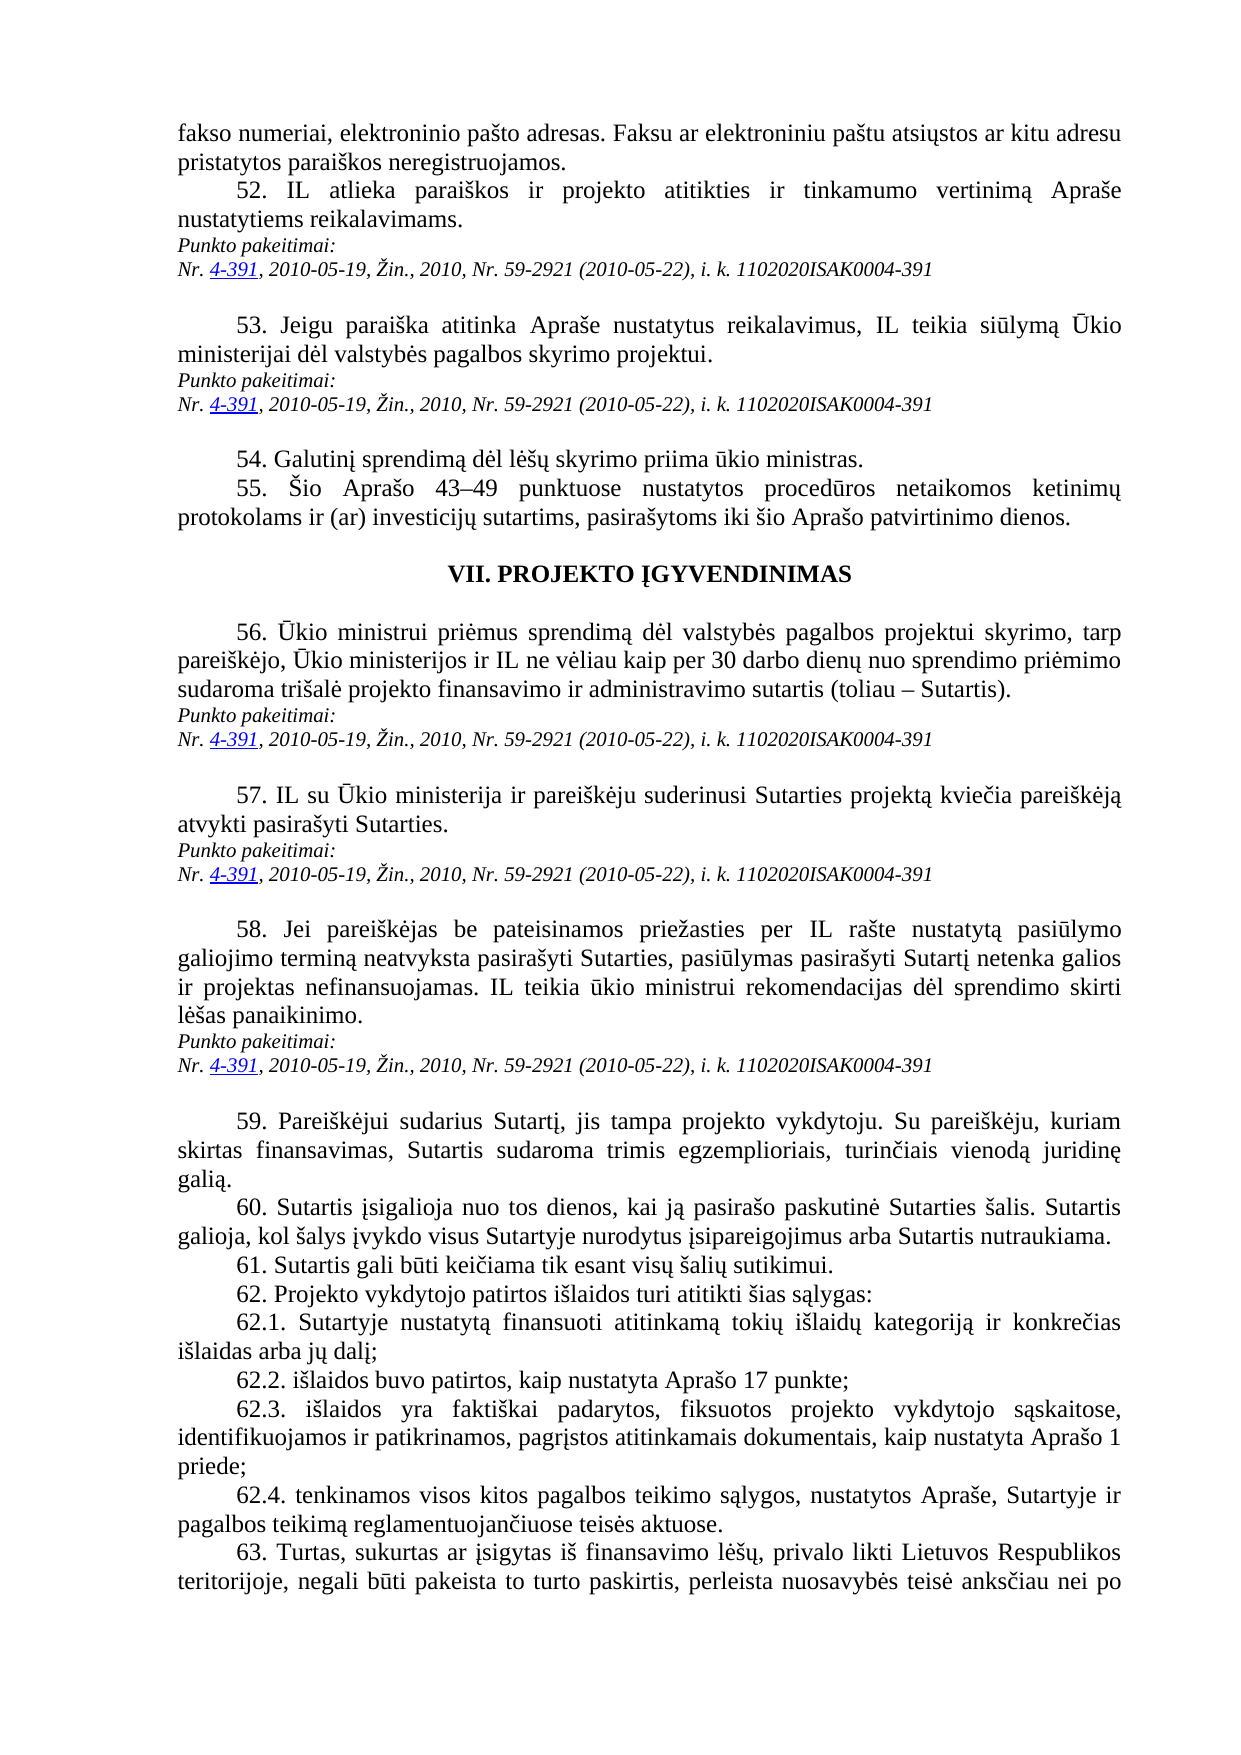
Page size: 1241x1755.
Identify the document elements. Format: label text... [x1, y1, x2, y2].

text Punkto pakeitimai: [177, 1029, 1122, 1053]
text 59. Pareiškėjui sudarius Sutartį, jis tampa projekto vykdytoju. Su pareiškėju, kuriam skirtas finansavimas, Sutartis sudaroma trimis egzemplioriais, turinčiais vienodą juridinę galią. [177, 1106, 1122, 1192]
text 54. Galutinį sprendimą dėl lėšų skyrimo priima ūkio ministras. [177, 444, 1122, 473]
text Nr. 4-391, 2010-05-19, Žin., 2010, Nr. 59-2921 (2010-05-22), i. k. 1102020ISAK0004-391 [177, 257, 1122, 281]
text 60. Sutartis įsigalioja nuo tos dienos, kai ją pasirašo paskutinė Sutarties šalis. Sutartis galioja, kol šalys įvykdo visus Sutartyje nurodytus įsipareigojimus arba Sutartis nutraukiama. [177, 1192, 1122, 1250]
text 62. Projekto vykdytojo patirtos išlaidos turi atitikti šias sąlygas: [177, 1279, 1122, 1307]
text fakso numeriai, elektroninio pašto adresas. Faksu ar elektroniniu paštu atsiųstos ar kitu adresu pristatytos paraiškos neregistruojamos. [177, 118, 1122, 176]
text Nr. 4-391, 2010-05-19, Žin., 2010, Nr. 59-2921 (2010-05-22), i. k. 1102020ISAK0004-391 [177, 1053, 1122, 1077]
text 63. Turtas, sukurtas ar įsigytas iš finansavimo lėšų, privalo likti Lietuvos Respublikos teritorijoje, negali būti pakeista to turto paskirtis, perleista nuosavybės teisė anksčiau nei po [177, 1537, 1122, 1595]
text 61. Sutartis gali būti keičiama tik esant visų šalių sutikimui. [177, 1250, 1122, 1279]
text 56. Ūkio ministrui priėmus sprendimą dėl valstybės pagalbos projektui skyrimo, tarp pareiškėjo, Ūkio ministerijos ir IL ne vėliau kaip per 30 darbo dienų nuo sprendimo priėmimo sudaroma trišalė projekto finansavimo ir administravimo sutartis (toliau – Sutartis). [177, 617, 1122, 703]
text Punkto pakeitimai: [177, 837, 1122, 862]
text Punkto pakeitimai: [177, 233, 1122, 257]
text Punkto pakeitimai: [177, 367, 1122, 392]
text 53. Jeigu paraiška atitinka Apraše nustatytus reikalavimus, IL teikia siūlymą Ūkio ministerijai dėl valstybės pagalbos skyrimo projektui. [177, 310, 1122, 367]
text VII. PROJEKTO ĮGYVENDINIMAS [177, 559, 1122, 588]
text 62.3. išlaidos yra faktiškai padarytos, fiksuotos projekto vykdytojo sąskaitose, identifikuojamos ir patikrinamos, pagrįstos atitinkamais dokumentais, kaip nustatyta Aprašo 1 priede; [177, 1394, 1122, 1480]
text 62.4. tenkinamos visos kitos pagalbos teikimo sąlygos, nustatytos Apraše, Sutartyje ir pagalbos teikimą reglamentuojančiuose teisės aktuose. [177, 1480, 1122, 1537]
text Nr. 4-391, 2010-05-19, Žin., 2010, Nr. 59-2921 (2010-05-22), i. k. 1102020ISAK0004-391 [177, 727, 1122, 751]
text 52. IL atlieka paraiškos ir projekto atitikties ir tinkamumo vertinimą Apraše nustatytiems reikalavimams. [177, 176, 1122, 233]
text 57. IL su Ūkio ministerija ir pareiškėju suderinusi Sutarties projektą kviečia pareiškėją atvykti pasirašyti Sutarties. [177, 780, 1122, 837]
text 55. Šio Aprašo 43–49 punktuose nustatytos procedūros netaikomos ketinimų protokolams ir (ar) investicijų sutartims, pasirašytoms iki šio Aprašo patvirtinimo dienos. [177, 473, 1122, 531]
text 58. Jei pareiškėjas be pateisinamos priežasties per IL rašte nustatytą pasiūlymo galiojimo terminą neatvyksta pasirašyti Sutarties, pasiūlymas pasirašyti Sutartį netenka galios ir projektas nefinansuojamas. IL teikia ūkio ministrui rekomendacijas dėl sprendimo skirti lėšas panaikinimo. [177, 914, 1122, 1029]
text Nr. 4-391, 2010-05-19, Žin., 2010, Nr. 59-2921 (2010-05-22), i. k. 1102020ISAK0004-391 [177, 392, 1122, 416]
text 62.1. Sutartyje nustatytą finansuoti atitinkamą tokių išlaidų kategoriją ir konkrečias išlaidas arba jų dalį; [177, 1307, 1122, 1365]
text 62.2. išlaidos buvo patirtos, kaip nustatyta Aprašo 17 punkte; [177, 1365, 1122, 1394]
text Nr. 4-391, 2010-05-19, Žin., 2010, Nr. 59-2921 (2010-05-22), i. k. 1102020ISAK0004-391 [177, 862, 1122, 886]
text Punkto pakeitimai: [177, 703, 1122, 727]
